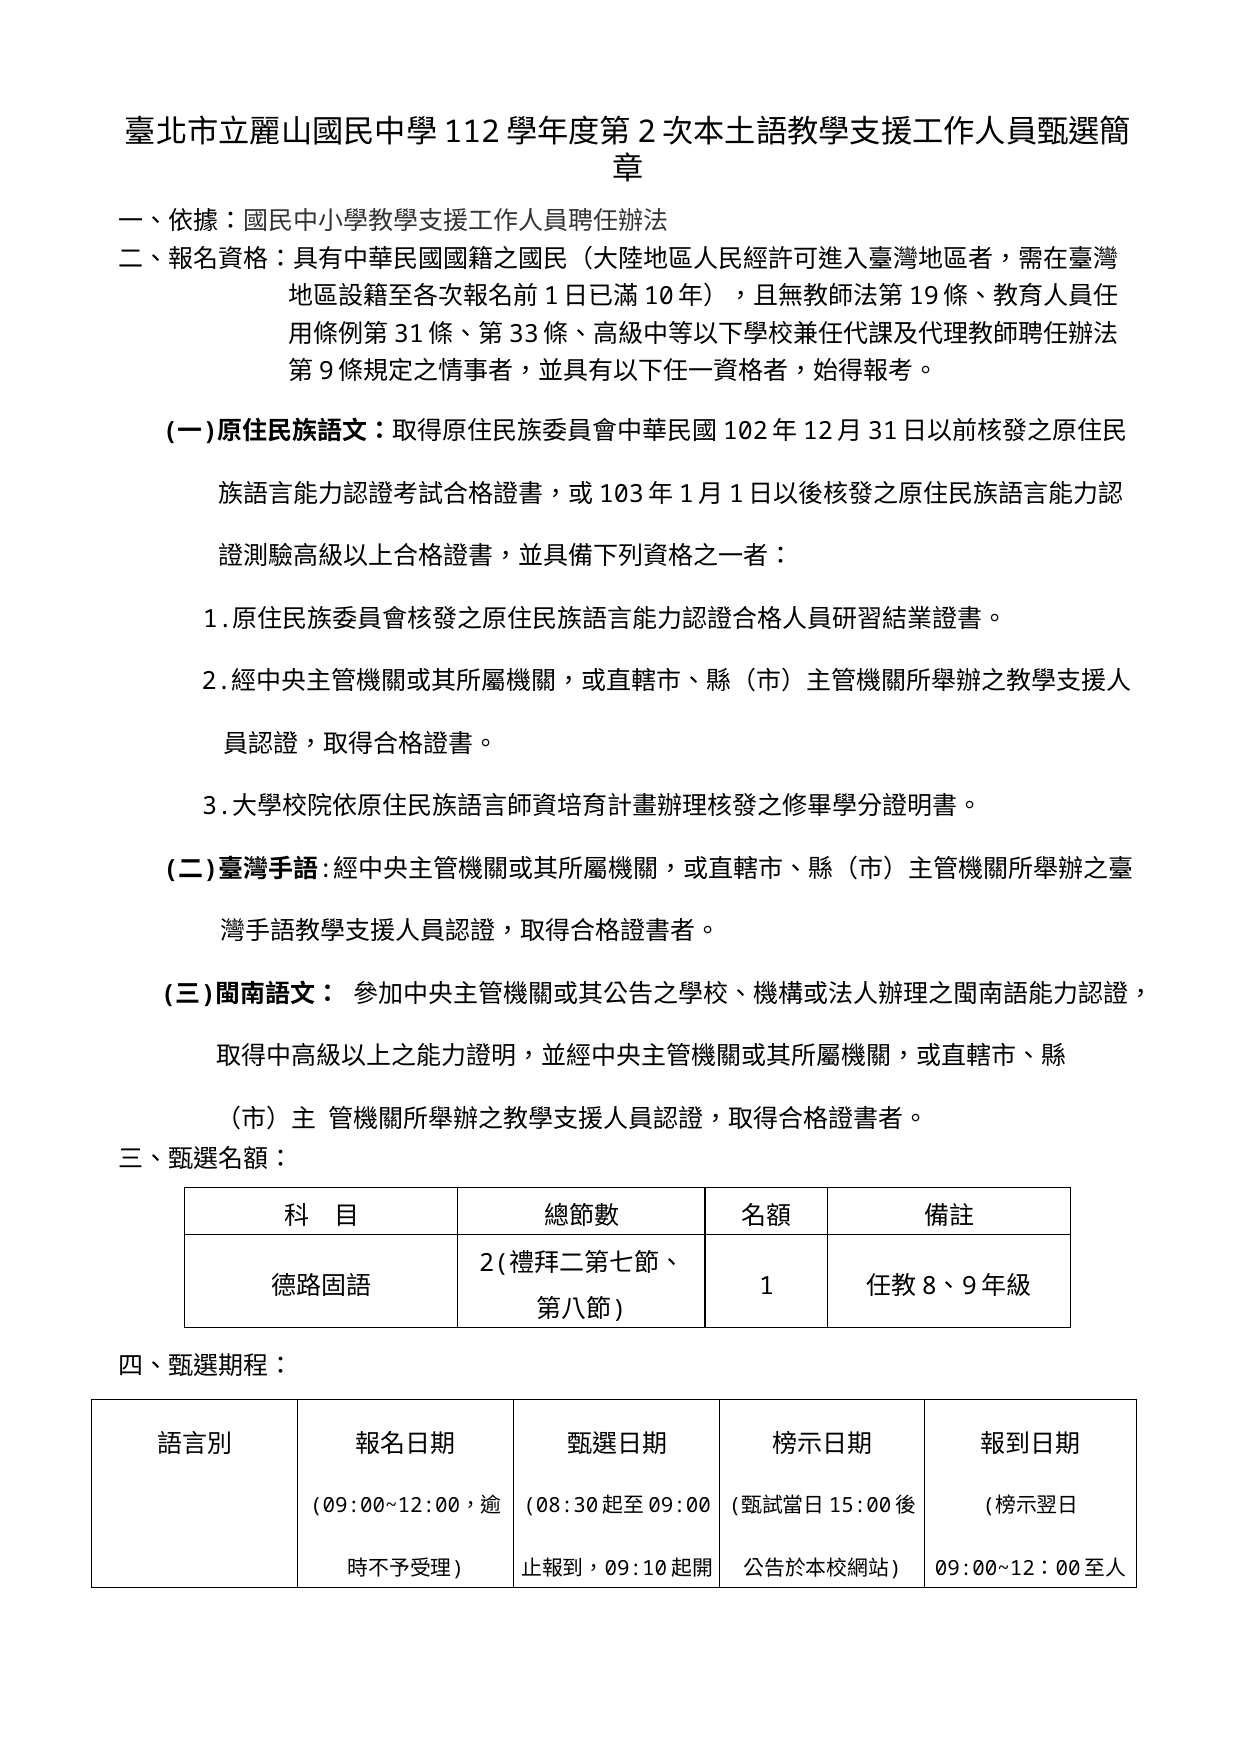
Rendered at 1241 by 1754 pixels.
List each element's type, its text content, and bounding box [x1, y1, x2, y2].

table_cell 2(禮拜二第七節、第八節) [458, 1235, 704, 1327]
table_header 甄選日期 (08:30起至09:00止報到，09:10起開 [514, 1400, 719, 1587]
table_header 報名日期 (09:00~12:00，逾時不予受理) [298, 1400, 513, 1587]
text 臺北市立麗山國民中學112學年度第2次本土語教學支援工作人員甄選簡章 [118, 112, 1137, 187]
text (一)原住民族語文：取得原住民族委員會中華民國102年12月31日以前核發之原住民族語言能力認證考試合格證書，或103年1月1日以後核發之原住民族語言能力認證測驗高級以上合格證書，並具備下列資格之一者： [163, 387, 1137, 574]
text 三、甄選名額： [118, 1137, 1137, 1174]
table_cell 德路固語 [185, 1235, 457, 1327]
table_cell 1 [706, 1235, 827, 1327]
text 3.大學校院依原住民族語言師資培育計畫辦理核發之修畢學分證明書。 [187, 762, 1137, 824]
table_header 科 目 [185, 1188, 457, 1234]
table_header 榜示日期 (甄試當日15:00後公告於本校網站) [720, 1400, 924, 1587]
table_header 語言別 [92, 1400, 297, 1587]
table_header 報到日期 (榜示翌日09:00~12：00至人 [925, 1400, 1136, 1587]
table_header 名額 [706, 1188, 827, 1234]
text 1.原住民族委員會核發之原住民族語言能力認證合格人員研習結業證書。 [188, 574, 1137, 637]
text 一、依據：國民中小學教學支援工作人員聘任辦法 [118, 199, 1137, 237]
table_header 總節數 [458, 1188, 704, 1234]
table_cell 任教8、9年級 [828, 1235, 1070, 1327]
text (二)臺灣手語:經中央主管機關或其所屬機關，或直轄市、縣（市）主管機關所舉辦之臺灣手語教學支援人員認證，取得合格證書者。 [163, 824, 1137, 949]
text 二、報名資格：具有中華民國國籍之國民（大陸地區人民經許可進入臺灣地區者，需在臺灣地區設籍至各次報名前1日已滿10年），且無教師法第19條、教育人員任用條例第31條、第33條、高級中等以下學校兼任代課及代理教師聘任辦法第9條規定之情事者，並具有以下任一資格者，始得報考。 [118, 237, 1137, 387]
text (三)閩南語文： 參加中央主管機關或其公告之學校、機構或法人辦理之閩南語能力認證，取得中高級以上之能力證明，並經中央主管機關或其所屬機關，或直轄市、縣（市）主 管機關所舉辦之教學支援人員認證，取得合格證書者。 [161, 949, 1137, 1137]
text 2.經中央主管機關或其所屬機關，或直轄市、縣（市）主管機關所舉辦之教學支援人員認證，取得合格證書。 [201, 637, 1137, 762]
table_header 備註 [828, 1188, 1070, 1234]
text 四、甄選期程： [118, 1344, 1137, 1382]
